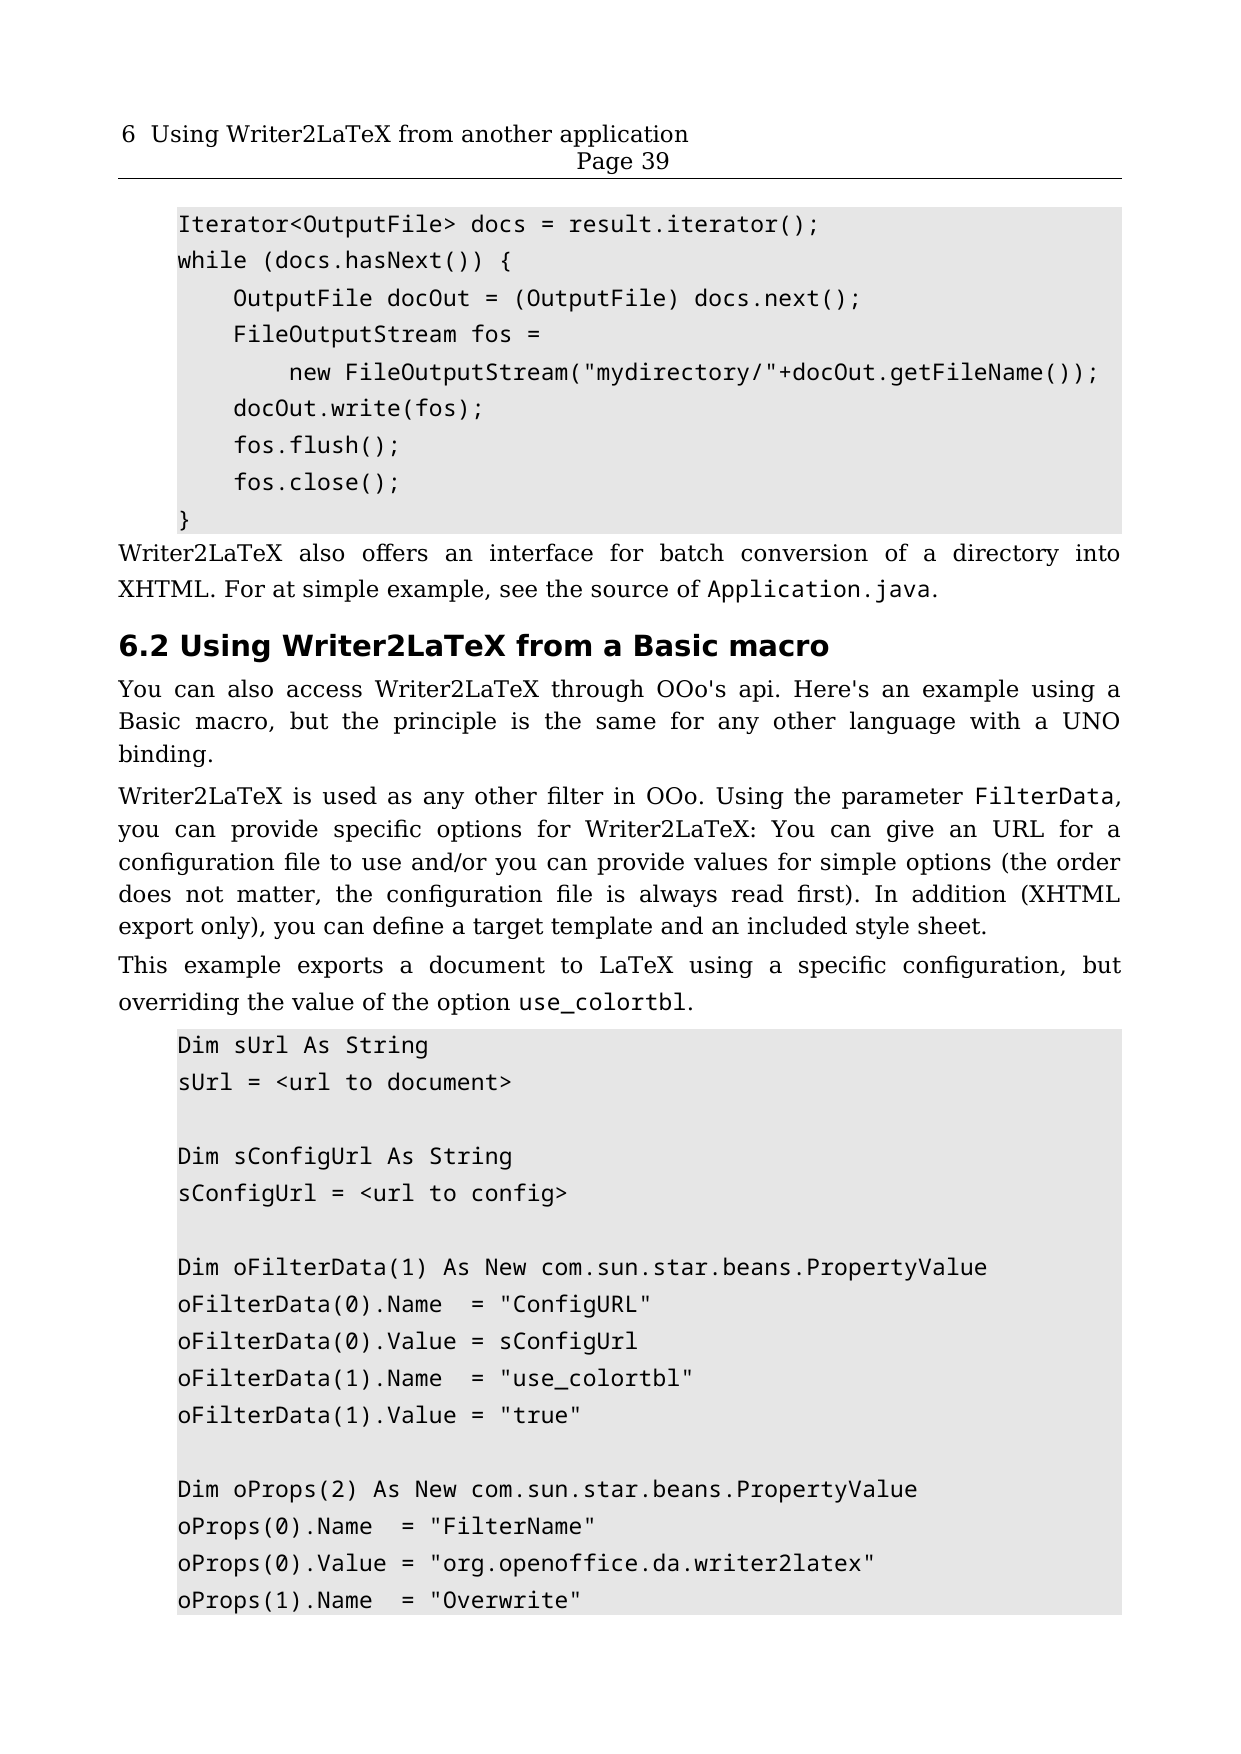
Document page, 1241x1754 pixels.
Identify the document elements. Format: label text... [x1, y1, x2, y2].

text Iterator<OutputFile> docs = result.iterator(); [177, 207, 1122, 238]
text fos.flush(); [177, 429, 1122, 460]
text oProps(1).Name = "Overwrite" [177, 1584, 1122, 1615]
text fos.close(); [177, 466, 1122, 497]
text You can also access Writer2LaTeX through OOo's api. Here's an example using a Basic macro, but the principle is the same for any other language with a UNO binding. [118, 676, 1122, 767]
text Writer2LaTeX also offers an interface for batch conversion of a directory into XHTML. For at simple example, see the source of Application.java. [118, 540, 1122, 604]
text Dim oProps(2) As New com.sun.star.beans.PropertyValue [177, 1473, 1122, 1504]
text Writer2LaTeX is used as any other filter in OOo. Using the parameter FilterData, you can provide specific options for Writer2LaTeX: You can give an URL for a configuration file to use and/or you can provide values for simple options (the order does not matter, the configuration file is always read first). In addition (XHTML export only), you can define a target template and an included style sheet. [118, 780, 1122, 940]
text Dim sUrl As String [177, 1029, 1122, 1060]
text This example exports a document to LaTeX using a specific configuration, but overriding the value of the option use_colortbl. [118, 952, 1122, 1017]
text oFilterData(0).Name = "ConfigURL" [177, 1288, 1122, 1319]
text oProps(0).Value = "org.openoffice.da.writer2latex" [177, 1547, 1122, 1578]
text new FileOutputStream("mydirectory/"+docOut.getFileName()); [177, 355, 1122, 386]
text sUrl = <url to document> [177, 1066, 1122, 1097]
subtitle Using Writer2LaTeX from a Basic macro [118, 629, 1122, 663]
text oFilterData(0).Value = sConfigUrl [177, 1325, 1122, 1356]
text oProps(0).Name = "FilterName" [177, 1510, 1122, 1541]
text sConfigUrl = <url to config> [177, 1177, 1122, 1208]
text oFilterData(1).Value = "true" [177, 1399, 1122, 1430]
text oFilterData(1).Name = "use_colortbl" [177, 1362, 1122, 1393]
text FileOutputStream fos = [177, 318, 1122, 349]
text Dim oFilterData(1) As New com.sun.star.beans.PropertyValue [177, 1251, 1122, 1282]
text OutputFile docOut = (OutputFile) docs.next(); [177, 281, 1122, 312]
text Dim sConfigUrl As String [177, 1140, 1122, 1171]
text while (docs.hasNext()) { [177, 244, 1122, 276]
text } [177, 503, 1122, 534]
text docOut.write(fos); [177, 392, 1122, 423]
